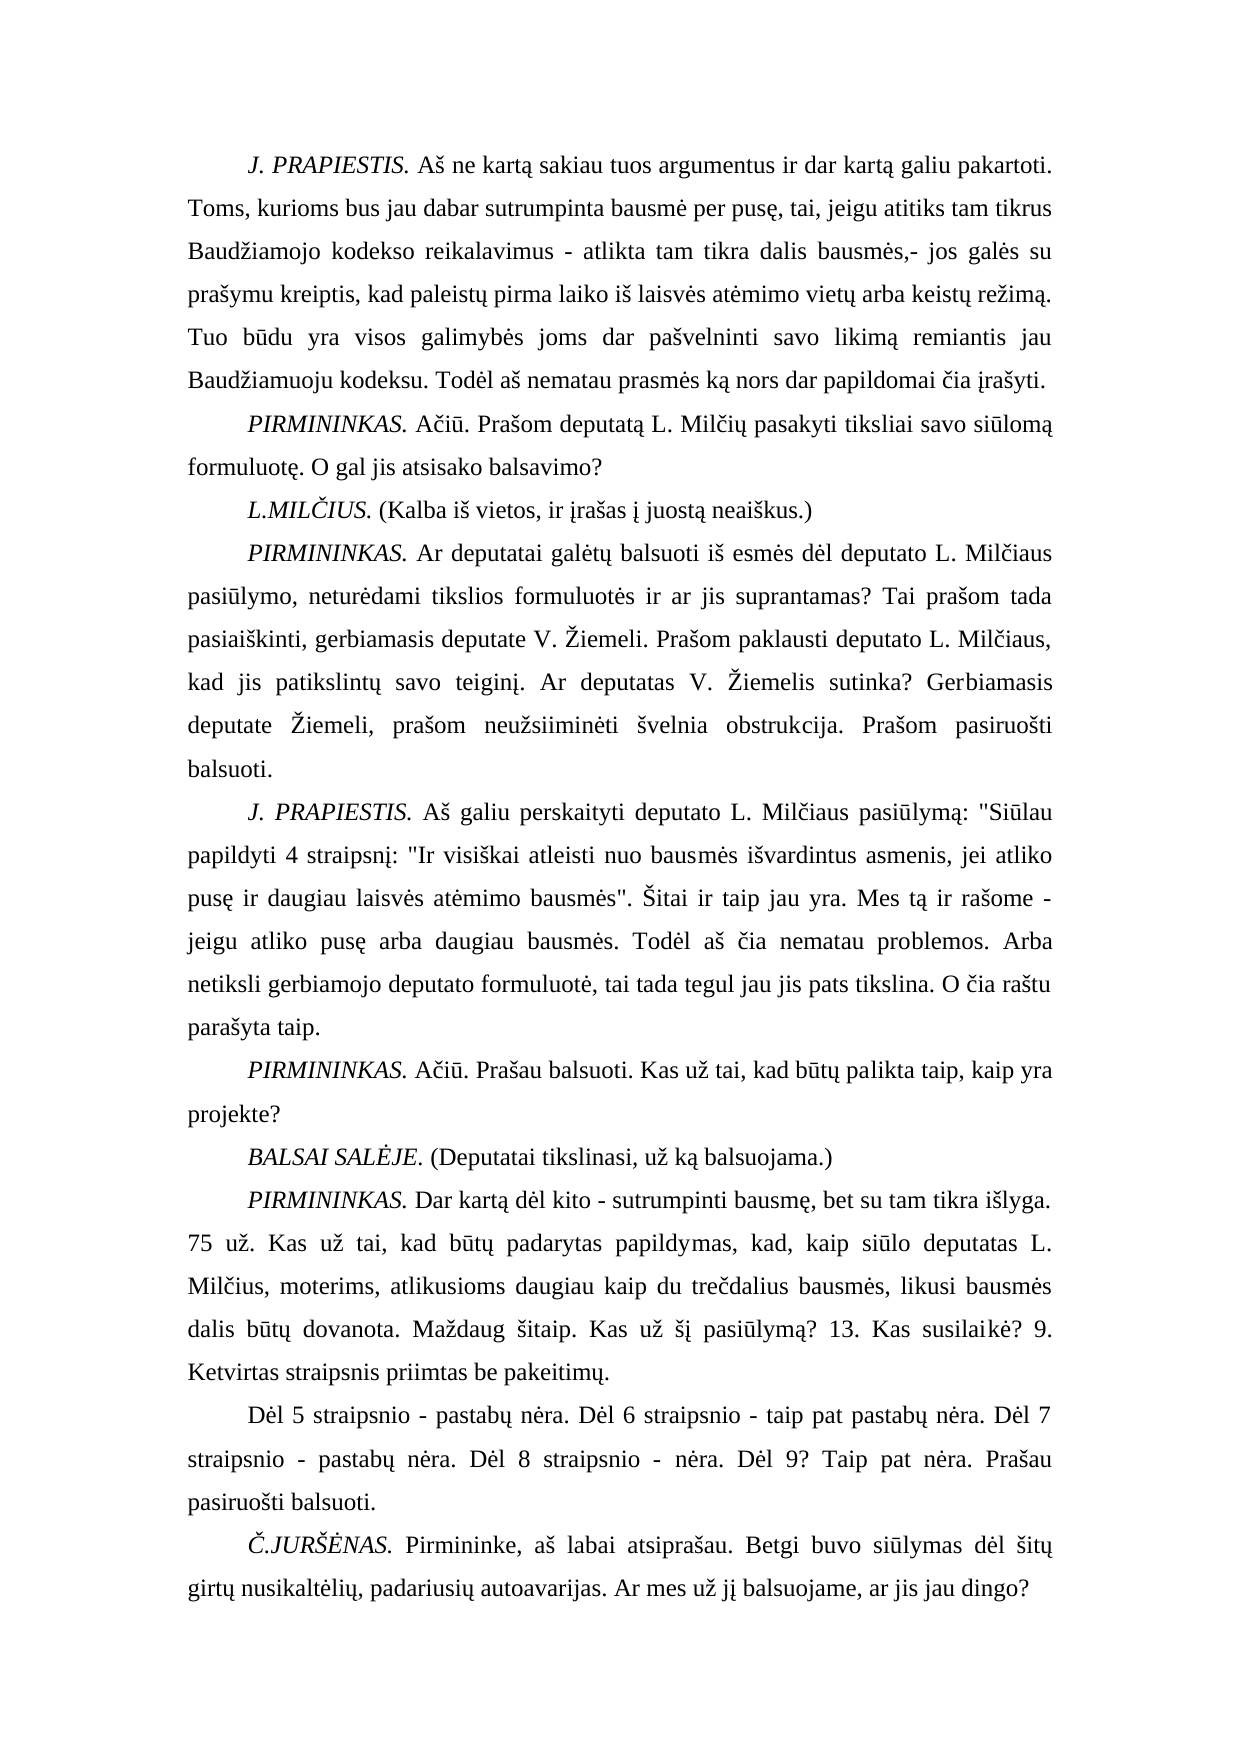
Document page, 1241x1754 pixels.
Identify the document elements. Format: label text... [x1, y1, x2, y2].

text J. PRAPIESTIS. Aš galiu perskaityti deputato L. Milčiaus pasiū­lymą: "Siūlau papildyti 4 straipsnį: "Ir visiškai atleisti nuo baus­mės išvardintus asmenis, jei atliko pusę ir daugiau laisvės atėmimo bausmės". Šitai ir taip jau yra. Mes tą ir rašome - jeigu atliko pusę arba daugiau bausmės. Todėl aš čia nematau pro­blemos. Arba netiksli gerbiamojo deputato formuluotė, tai tada tegul jau jis pats tikslina. O čia raštu parašyta taip. [187, 797, 1053, 1041]
text PIRMININKAS. Ačiū. Prašom deputatą L. Milčių pasakyti tiks­liai savo siūlomą formuluotę. O gal jis atsisako balsavimo? [187, 409, 1053, 481]
text Dėl 5 straipsnio - pastabų nėra. Dėl 6 straipsnio - taip pat pastabų nėra. Dėl 7 straipsnio - pastabų nėra. Dėl 8 straipsnio - ­nėra. Dėl 9? Taip pat nėra. Prašau pasiruošti balsuoti. [187, 1401, 1053, 1516]
text PIRMININKAS. Ačiū. Prašau balsuoti. Kas už tai, kad būtų pa­likta taip, kaip yra projekte? [187, 1056, 1053, 1127]
text L.MILČIUS. (Kalba iš vietos, ir įrašas į juostą neaiškus.) [187, 495, 1053, 524]
text Č.JURŠĖNAS. Pirmininke, aš labai atsiprašau. Betgi buvo siū­lymas dėl šitų girtų nusikaltėlių, padariusių autoavarijas. Ar mes už jį balsuojame, ar jis jau dingo? [187, 1530, 1053, 1602]
text J. PRAPIESTIS. Aš ne kartą sakiau tuos argumentus ir dar kar­tą galiu pakartoti. Toms, kurioms bus jau dabar sutrumpinta bausmė per pusę, tai, jeigu atitiks tam tikrus Baudžiamojo ko­dekso reikalavimus - atlikta tam tikra dalis bausmės,- jos galės su prašymu kreiptis, kad paleistų pirma laiko iš laisvės atėmimo vietų arba keistų režimą. Tuo būdu yra visos galimybės joms dar pašvelninti savo likimą remiantis jau Baudžiamuoju kodeksu. To­dėl aš nematau prasmės ką nors dar papildomai čia įrašyti. [187, 150, 1053, 394]
text PIRMININKAS. Ar deputatai galėtų balsuoti iš esmės dėl deputato L. Milčiaus pasiūlymo, neturėdami tikslios formuluotės ir ar jis suprantamas? Tai prašom tada pasiaiškinti, gerbiamasis deputate V. Žiemeli. Prašom paklausti deputato L. Milčiaus, kad jis patikslintų savo teiginį. Ar deputatas V. Žiemelis sutinka? Ger­biamasis deputate Žiemeli, prašom neužsiiminėti švelnia obstruk­cija. Prašom pasiruošti balsuoti. [187, 538, 1053, 782]
text BALSAI SALĖJE. (Deputatai tikslinasi, už ką balsuojama.) [187, 1142, 1053, 1171]
text PIRMININKAS. Dar kartą dėl kito - sutrumpinti bausmę, bet su tam tikra išlyga. 75 už. Kas už tai, kad būtų padarytas papildy­mas, kad, kaip siūlo deputatas L. Milčius, moterims, atlikusioms daugiau kaip du trečdalius bausmės, likusi bausmės dalis būtų dovanota. Maždaug šitaip. Kas už šį pasiūlymą? 13. Kas susilai­kė? 9. Ketvirtas straipsnis priimtas be pakeitimų. [187, 1185, 1053, 1386]
